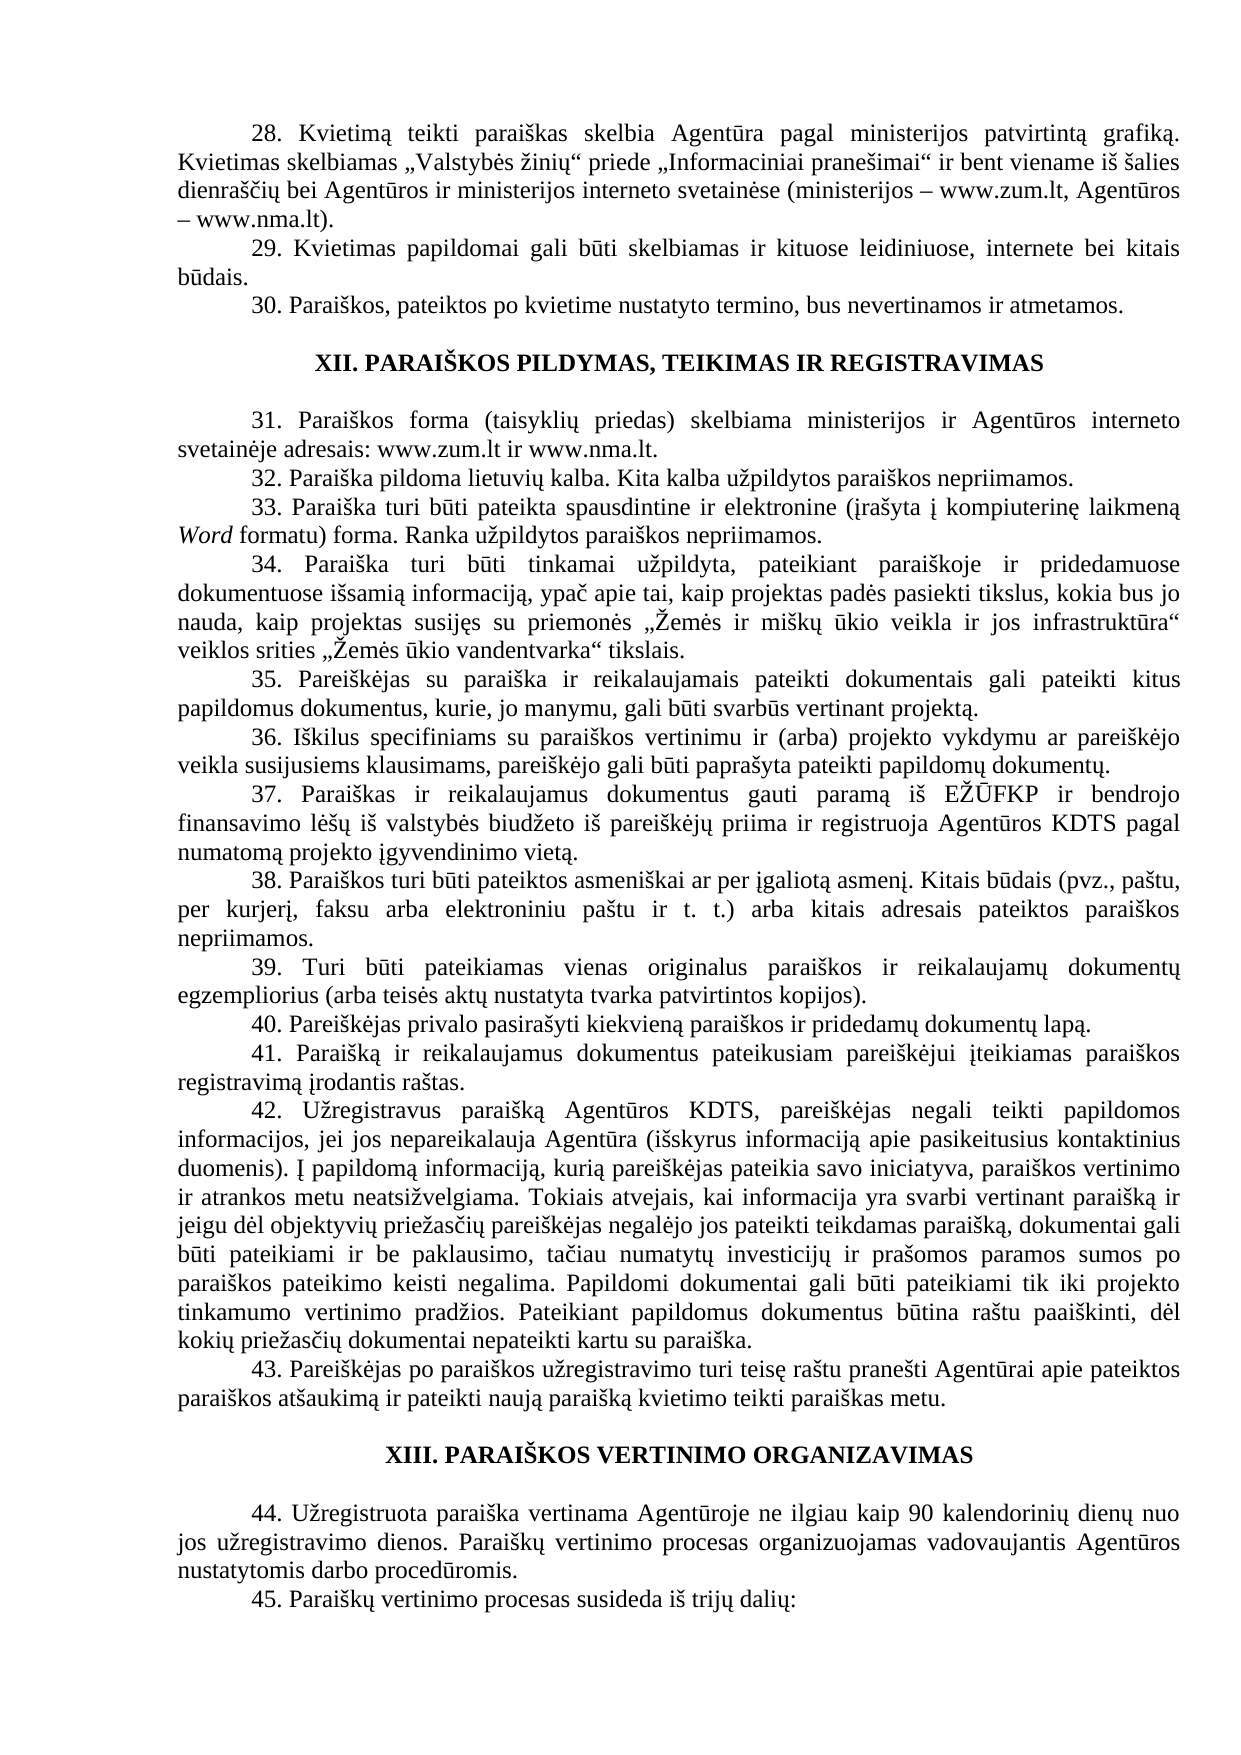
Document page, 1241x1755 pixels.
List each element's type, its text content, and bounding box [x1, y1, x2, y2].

text 38. Paraiškos turi būti pateiktos asmeniškai ar per įgaliotą asmenį. Kitais būdais (pvz., paštu, per kurjerį, faksu arba elektroniniu paštu ir t. t.) arba kitais adresais pateiktos paraiškos nepriimamos. [177, 866, 1181, 952]
text XIII. PARAIŠKOS VERTINIMO ORGANIZAVIMAS [177, 1441, 1181, 1469]
text 43. Pareiškėjas po paraiškos užregistravimo turi teisę raštu pranešti Agentūrai apie pateiktos paraiškos atšaukimą ir pateikti naują paraišką kvietimo teikti paraiškas metu. [177, 1354, 1181, 1412]
text XII. PARAIŠKOS PILDYMAS, TEIKIMAS IR REGISTRAVIMAS [177, 348, 1181, 377]
text 40. Pareiškėjas privalo pasirašyti kiekvieną paraiškos ir pridedamų dokumentų lapą. [177, 1009, 1181, 1038]
text 33. Paraiška turi būti pateikta spausdintine ir elektronine (įrašyta į kompiuterinę laikmeną Word formatu) forma. Ranka užpildytos paraiškos nepriimamos. [177, 492, 1181, 549]
text 36. Iškilus specifiniams su paraiškos vertinimu ir (arba) projekto vykdymu ar pareiškėjo veikla susijusiems klausimams, pareiškėjo gali būti paprašyta pateikti papildomų dokumentų. [177, 722, 1181, 779]
text 41. Paraišką ir reikalaujamus dokumentus pateikusiam pareiškėjui įteikiamas paraiškos registravimą įrodantis raštas. [177, 1038, 1181, 1096]
text 42. Užregistravus paraišką Agentūros KDTS, pareiškėjas negali teikti papildomos informacijos, jei jos nepareikalauja Agentūra (išskyrus informaciją apie pasikeitusius kontaktinius duomenis). Į papildomą informaciją, kurią pareiškėjas pateikia savo iniciatyva, paraiškos vertinimo ir atrankos metu neatsižvelgiama. Tokiais atvejais, kai informacija yra svarbi vertinant paraišką ir jeigu dėl objektyvių priežasčių pareiškėjas negalėjo jos pateikti teikdamas paraišką, dokumentai gali būti pateikiami ir be paklausimo, tačiau numatytų investicijų ir prašomos paramos sumos po paraiškos pateikimo keisti negalima. Papildomi dokumentai gali būti pateikiami tik iki projekto tinkamumo vertinimo pradžios. Pateikiant papildomus dokumentus būtina raštu paaiškinti, dėl kokių priežasčių dokumentai nepateikti kartu su paraiška. [177, 1096, 1181, 1354]
text 37. Paraiškas ir reikalaujamus dokumentus gauti paramą iš EŽŪFKP ir bendrojo finansavimo lėšų iš valstybės biudžeto iš pareiškėjų priima ir registruoja Agentūros KDTS pagal numatomą projekto įgyvendinimo vietą. [177, 779, 1181, 866]
text 39. Turi būti pateikiamas vienas originalus paraiškos ir reikalaujamų dokumentų egzempliorius (arba teisės aktų nustatyta tvarka patvirtintos kopijos). [177, 952, 1181, 1009]
text 30. Paraiškos, pateiktos po kvietime nustatyto termino, bus nevertinamos ir atmetamos. [177, 291, 1181, 319]
text 34. Paraiška turi būti tinkamai užpildyta, pateikiant paraiškoje ir pridedamuose dokumentuose išsamią informaciją, ypač apie tai, kaip projektas padės pasiekti tikslus, kokia bus jo nauda, kaip projektas susijęs su priemonės „Žemės ir miškų ūkio veikla ir jos infrastruktūra“ veiklos srities „Žemės ūkio vandentvarka“ tikslais. [177, 549, 1181, 664]
text 32. Paraiška pildoma lietuvių kalba. Kita kalba užpildytos paraiškos nepriimamos. [177, 463, 1181, 492]
text 29. Kvietimas papildomai gali būti skelbiamas ir kituose leidiniuose, internete bei kitais būdais. [177, 233, 1181, 291]
text 44. Užregistruota paraiška vertinama Agentūroje ne ilgiau kaip 90 kalendorinių dienų nuo jos užregistravimo dienos. Paraiškų vertinimo procesas organizuojamas vadovaujantis Agentūros nustatytomis darbo procedūromis. [177, 1498, 1181, 1584]
text 28. Kvietimą teikti paraiškas skelbia Agentūra pagal ministerijos patvirtintą grafiką. Kvietimas skelbiamas „Valstybės žinių“ priede „Informaciniai pranešimai“ ir bent viename iš šalies dienraščių bei Agentūros ir ministerijos interneto svetainėse (ministerijos – www.zum.lt, Agentūros – www.nma.lt). [177, 118, 1181, 233]
text 31. Paraiškos forma (taisyklių priedas) skelbiama ministerijos ir Agentūros interneto svetainėje adresais: www.zum.lt ir www.nma.lt. [177, 406, 1181, 463]
text 45. Paraiškų vertinimo procesas susideda iš trijų dalių: [177, 1584, 1181, 1613]
text 35. Pareiškėjas su paraiška ir reikalaujamais pateikti dokumentais gali pateikti kitus papildomus dokumentus, kurie, jo manymu, gali būti svarbūs vertinant projektą. [177, 664, 1181, 722]
